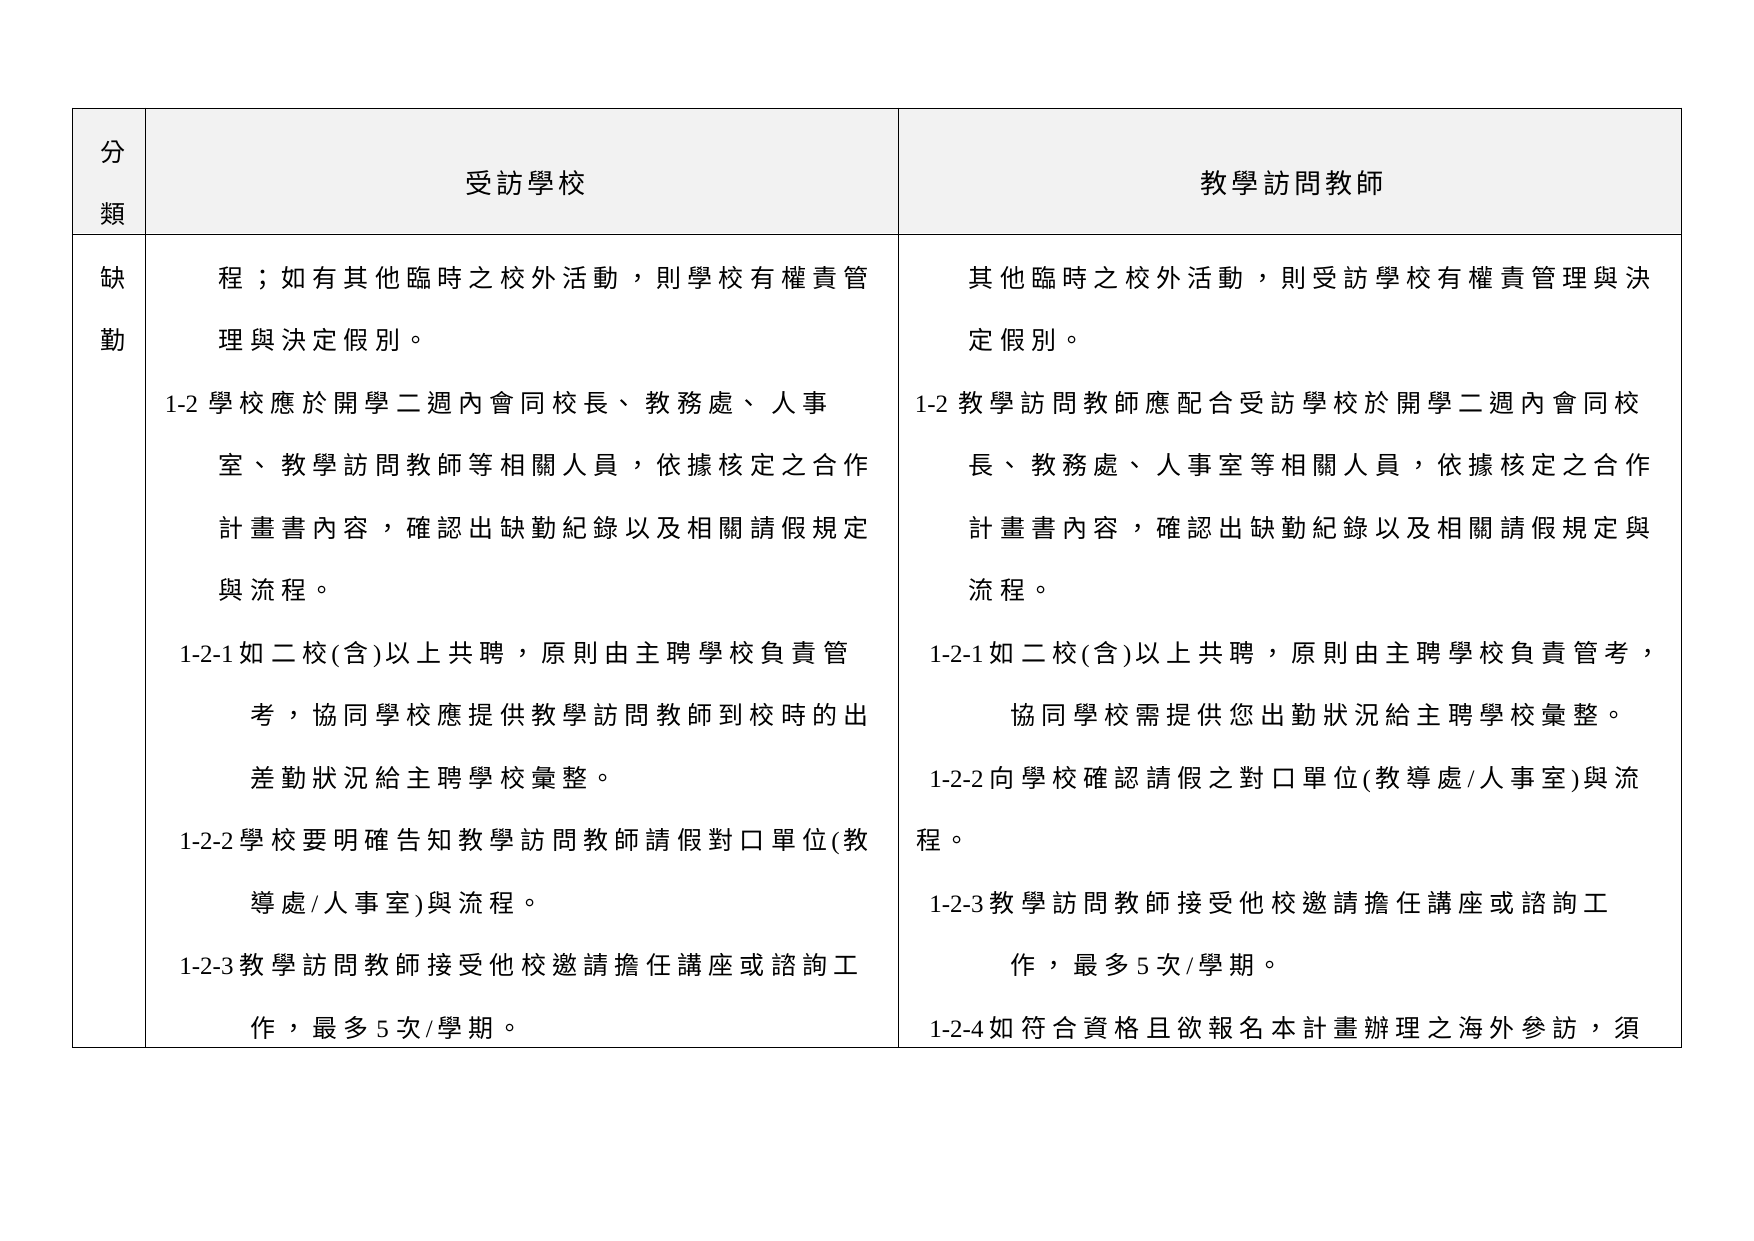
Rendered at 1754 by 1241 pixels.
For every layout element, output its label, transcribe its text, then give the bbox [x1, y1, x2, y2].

table_header 分類 [73, 109, 145, 233]
table_cell 其他臨時之校外活動，則受訪學校有權責管理與決定假別。 1-2 教學訪問教師應配合受訪學校於開學二週內會同校長、教務處、人事室等相關人員，依據核定之合作計畫書內容，確認出缺勤紀錄以及相關請假規定與流程。 1-2-1如二校(含)以上共聘，原則由主聘學校負責管考，協同學校需提供您出勤狀況給主聘學校彙整。 1-2-2向學校確認請假之對口單位(教導處/人事室)與流程。 1-2-3教學訪問教師接受他校邀請擔任講座或諮詢工作，最多5次/學期。 1-2-4如符合資格且欲報名本計畫辦理之海外參訪，須 [899, 235, 1681, 1047]
table_header 受訪學校 [146, 109, 898, 233]
table_cell 缺 勤 [73, 235, 145, 1047]
table_cell 程；如有其他臨時之校外活動，則學校有權責管理與決定假別。 1-2 學校應於開學二週內會同校長、教務處、人事室、教學訪問教師等相關人員，依據核定之合作計畫書內容，確認出缺勤紀錄以及相關請假規定與流程。 1-2-1如二校(含)以上共聘，原則由主聘學校負責管考，協同學校應提供教學訪問教師到校時的出差勤狀況給主聘學校彙整。 1-2-2學校要明確告知教學訪問教師請假對口單位(教導處/人事室)與流程。 1-2-3教學訪問教師接受他校邀請擔任講座或諮詢工作，最多5次/學期。 [146, 235, 898, 1047]
table_header 教學訪問教師 [899, 109, 1681, 233]
